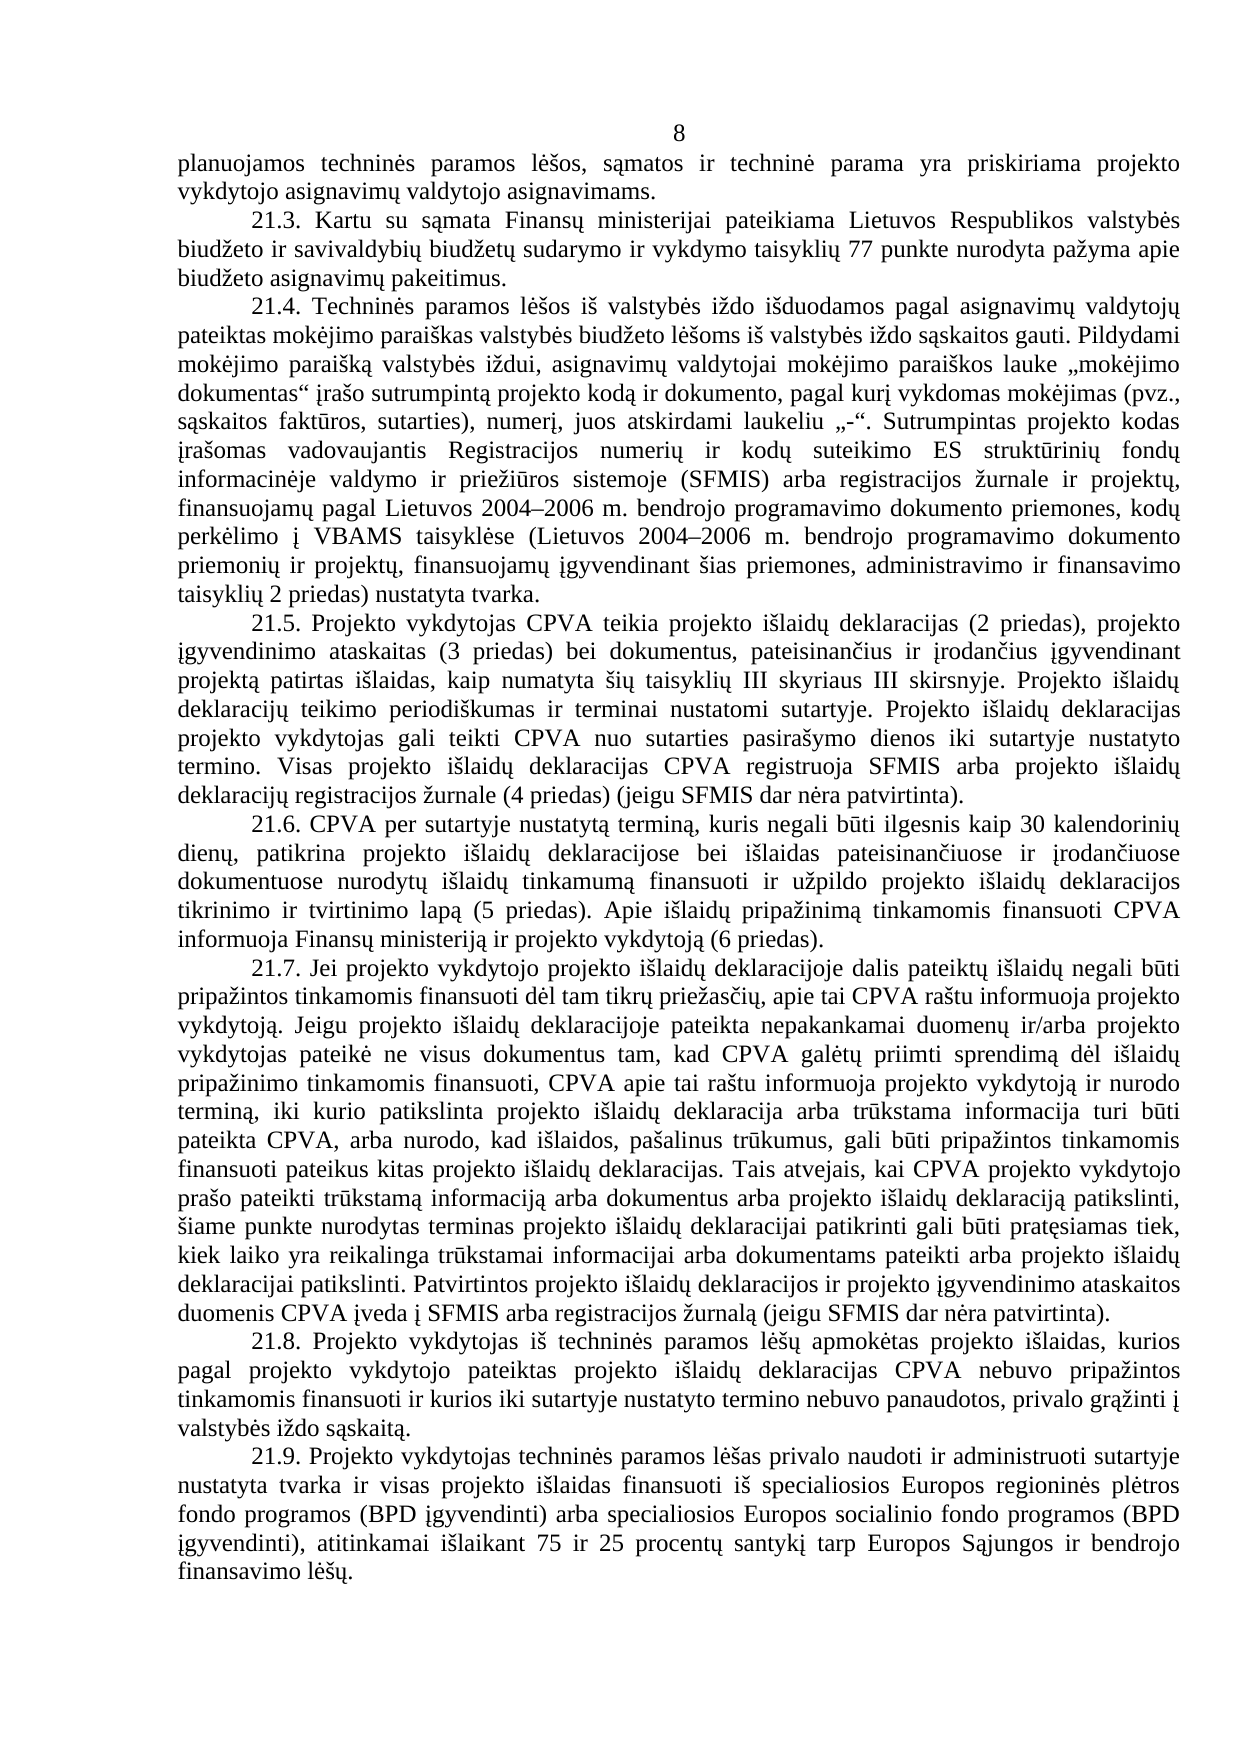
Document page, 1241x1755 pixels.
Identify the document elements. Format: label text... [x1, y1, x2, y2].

text 21.4. Techninės paramos lėšos iš valstybės iždo išduodamos pagal asignavimų valdytojų pateiktas mokėjimo paraiškas valstybės biudžeto lėšoms iš valstybės iždo sąskaitos gauti. Pildydami mokėjimo paraišką valstybės iždui, asignavimų valdytojai mokėjimo paraiškos lauke „mokėjimo dokumentas“ įrašo sutrumpintą projekto kodą ir dokumento, pagal kurį vykdomas mokėjimas (pvz., sąskaitos faktūros, sutarties), numerį, juos atskirdami laukeliu „-“. Sutrumpintas projekto kodas įrašomas vadovaujantis Registracijos numerių ir kodų suteikimo ES struktūrinių fondų informacinėje valdymo ir priežiūros sistemoje (SFMIS) arba registracijos žurnale ir projektų, finansuojamų pagal Lietuvos 2004–2006 m. bendrojo programavimo dokumento priemones, kodų perkėlimo į VBAMS taisyklėse (Lietuvos 2004–2006 m. bendrojo programavimo dokumento priemonių ir projektų, finansuojamų įgyvendinant šias priemones, administravimo ir finansavimo taisyklių 2 priedas) nustatyta tvarka. [177, 291, 1181, 608]
text 21.8. Projekto vykdytojas iš techninės paramos lėšų apmokėtas projekto išlaidas, kurios pagal projekto vykdytojo pateiktas projekto išlaidų deklaracijas CPVA nebuvo pripažintos tinkamomis finansuoti ir kurios iki sutartyje nustatyto termino nebuvo panaudotos, privalo grąžinti į valstybės iždo sąskaitą. [177, 1326, 1181, 1441]
text 21.5. Projekto vykdytojas CPVA teikia projekto išlaidų deklaracijas (2 priedas), projekto įgyvendinimo ataskaitas (3 priedas) bei dokumentus, pateisinančius ir įrodančius įgyvendinant projektą patirtas išlaidas, kaip numatyta šių taisyklių III skyriaus III skirsnyje. Projekto išlaidų deklaracijų teikimo periodiškumas ir terminai nustatomi sutartyje. Projekto išlaidų deklaracijas projekto vykdytojas gali teikti CPVA nuo sutarties pasirašymo dienos iki sutartyje nustatyto termino. Visas projekto išlaidų deklaracijas CPVA registruoja SFMIS arba projekto išlaidų deklaracijų registracijos žurnale (4 priedas) (jeigu SFMIS dar nėra patvirtinta). [177, 608, 1181, 809]
text 21.7. Jei projekto vykdytojo projekto išlaidų deklaracijoje dalis pateiktų išlaidų negali būti pripažintos tinkamomis finansuoti dėl tam tikrų priežasčių, apie tai CPVA raštu informuoja projekto vykdytoją. Jeigu projekto išlaidų deklaracijoje pateikta nepakankamai duomenų ir/arba projekto vykdytojas pateikė ne visus dokumentus tam, kad CPVA galėtų priimti sprendimą dėl išlaidų pripažinimo tinkamomis finansuoti, CPVA apie tai raštu informuoja projekto vykdytoją ir nurodo terminą, iki kurio patikslinta projekto išlaidų deklaracija arba trūkstama informacija turi būti pateikta CPVA, arba nurodo, kad išlaidos, pašalinus trūkumus, gali būti pripažintos tinkamomis finansuoti pateikus kitas projekto išlaidų deklaracijas. Tais atvejais, kai CPVA projekto vykdytojo prašo pateikti trūkstamą informaciją arba dokumentus arba projekto išlaidų deklaraciją patikslinti, šiame punkte nurodytas terminas projekto išlaidų deklaracijai patikrinti gali būti pratęsiamas tiek, kiek laiko yra reikalinga trūkstamai informacijai arba dokumentams pateikti arba projekto išlaidų deklaracijai patikslinti. Patvirtintos projekto išlaidų deklaracijos ir projekto įgyvendinimo ataskaitos duomenis CPVA įveda į SFMIS arba registracijos žurnalą (jeigu SFMIS dar nėra patvirtinta). [177, 953, 1181, 1326]
text 21.3. Kartu su sąmata Finansų ministerijai pateikiama Lietuvos Respublikos valstybės biudžeto ir savivaldybių biudžetų sudarymo ir vykdymo taisyklių 77 punkte nurodyta pažyma apie biudžeto asignavimų pakeitimus. [177, 205, 1181, 291]
text 21.6. CPVA per sutartyje nustatytą terminą, kuris negali būti ilgesnis kaip 30 kalendorinių dienų, patikrina projekto išlaidų deklaracijose bei išlaidas pateisinančiuose ir įrodančiuose dokumentuose nurodytų išlaidų tinkamumą finansuoti ir užpildo projekto išlaidų deklaracijos tikrinimo ir tvirtinimo lapą (5 priedas). Apie išlaidų pripažinimą tinkamomis finansuoti CPVA informuoja Finansų ministeriją ir projekto vykdytoją (6 priedas). [177, 809, 1181, 953]
text 21.9. Projekto vykdytojas techninės paramos lėšas privalo naudoti ir administruoti sutartyje nustatyta tvarka ir visas projekto išlaidas finansuoti iš specialiosios Europos regioninės plėtros fondo programos (BPD įgyvendinti) arba specialiosios Europos socialinio fondo programos (BPD įgyvendinti), atitinkamai išlaikant 75 ir 25 procentų santykį tarp Europos Sąjungos ir bendrojo finansavimo lėšų. [177, 1441, 1181, 1585]
text planuojamos techninės paramos lėšos, sąmatos ir techninė parama yra priskiriama projekto vykdytojo asignavimų valdytojo asignavimams. [177, 148, 1181, 205]
